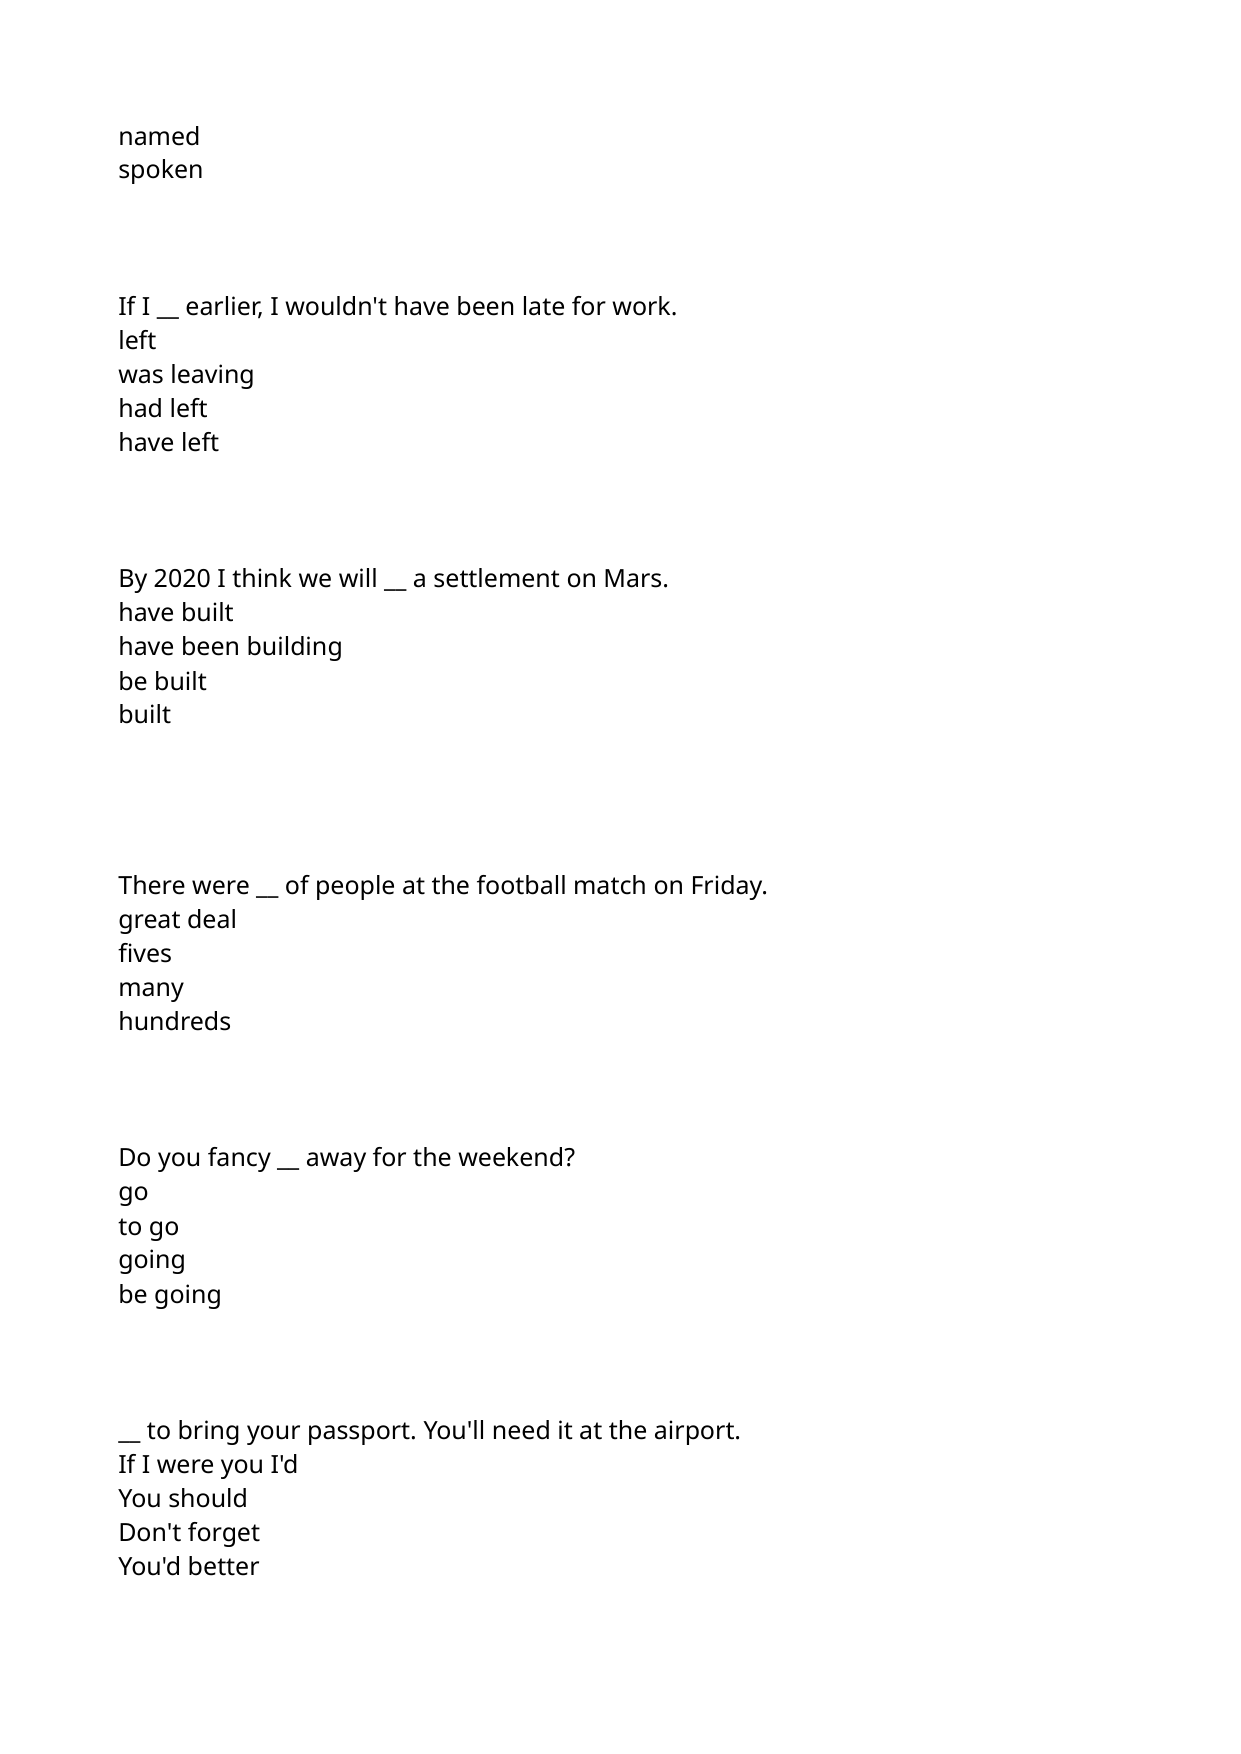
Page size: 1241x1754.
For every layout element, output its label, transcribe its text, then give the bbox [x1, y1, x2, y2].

text built [118, 697, 1122, 731]
text to go [118, 1208, 1122, 1242]
text many [118, 970, 1122, 1004]
text If I __ earlier, I wouldn't have been late for work. [118, 288, 1122, 322]
text had left [118, 391, 1122, 425]
text hundreds [118, 1004, 1122, 1038]
text spoken [118, 152, 1122, 186]
text was leaving [118, 357, 1122, 391]
text named [118, 118, 1122, 152]
text have left [118, 425, 1122, 459]
text By 2020 I think we will __ a settlement on Mars. [118, 561, 1122, 595]
text There were __ of people at the football match on Friday. [118, 867, 1122, 902]
text Don't forget [118, 1515, 1122, 1549]
text __ to bring your passport. You'll need it at the airport. [118, 1412, 1122, 1447]
text go [118, 1174, 1122, 1208]
text If I were you I'd [118, 1447, 1122, 1481]
text You should [118, 1481, 1122, 1515]
text have built [118, 595, 1122, 629]
text Do you fancy __ away for the weekend? [118, 1140, 1122, 1174]
text have been building [118, 629, 1122, 663]
text going [118, 1242, 1122, 1276]
text be going [118, 1276, 1122, 1310]
text be built [118, 663, 1122, 697]
text You'd better [118, 1549, 1122, 1583]
text great deal [118, 902, 1122, 936]
text left [118, 322, 1122, 357]
text fives [118, 936, 1122, 970]
